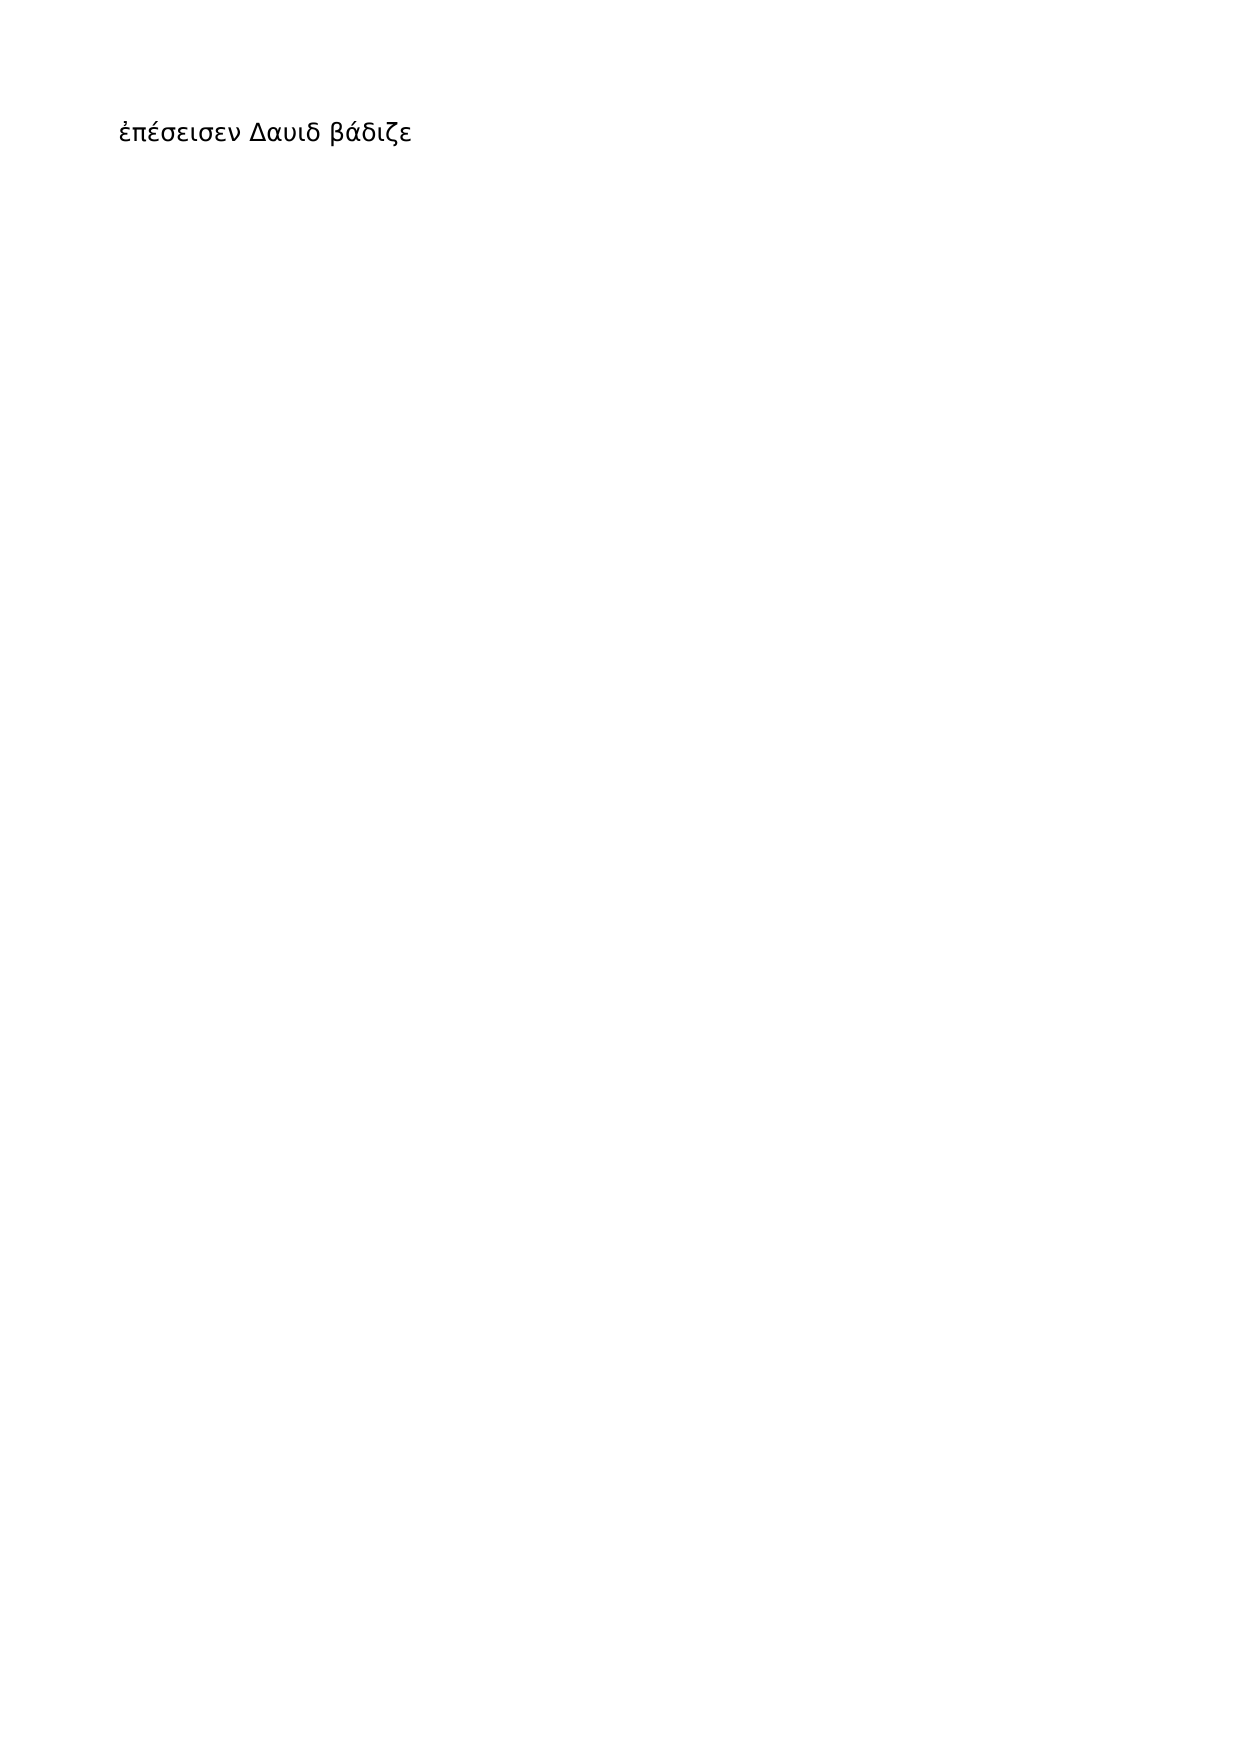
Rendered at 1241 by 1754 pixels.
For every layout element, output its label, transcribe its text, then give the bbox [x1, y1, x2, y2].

text ἐπέσεισεν Δαυιδ βάδιζε [118, 118, 1122, 147]
